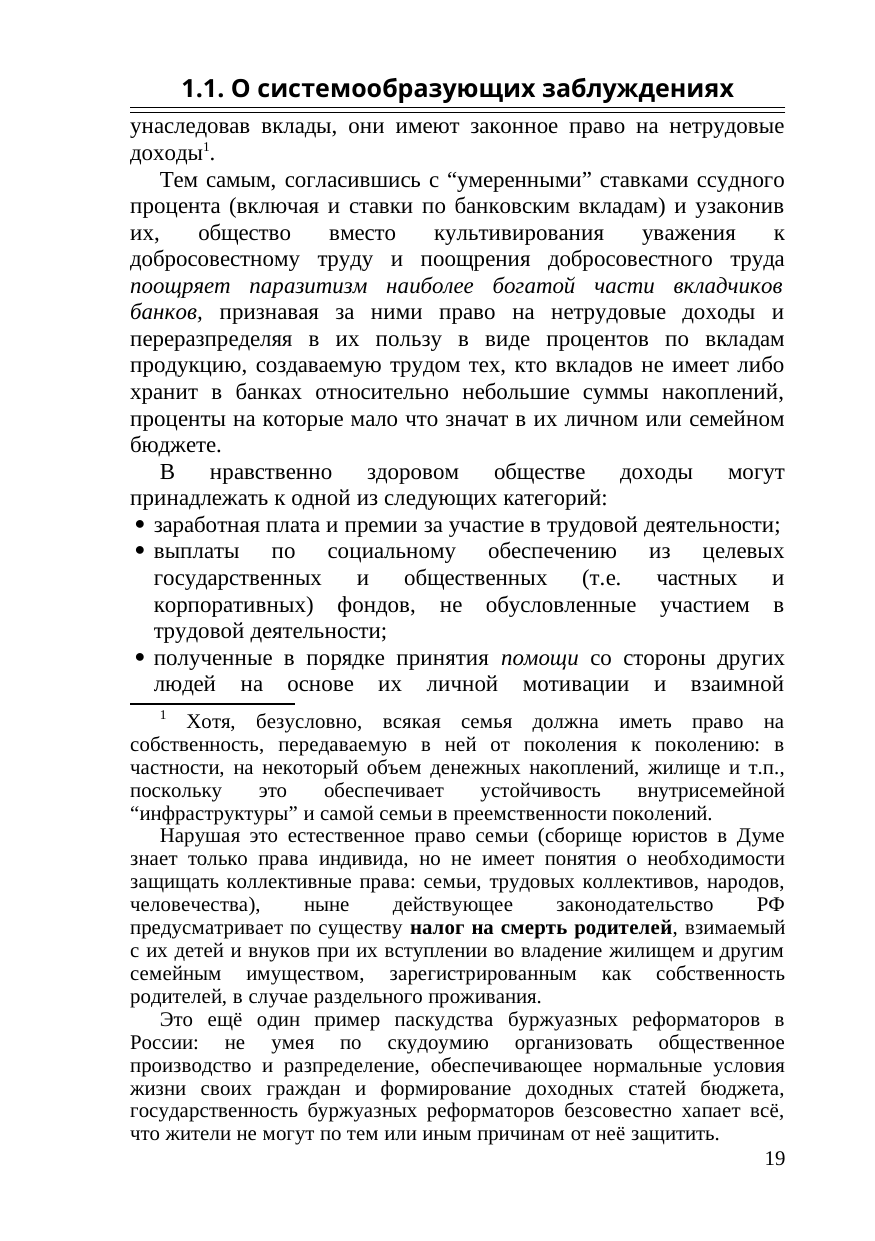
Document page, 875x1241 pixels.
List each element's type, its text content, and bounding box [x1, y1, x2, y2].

list полученные в порядке принятия помощи со стороны других людей на основе их личной мотивации и взаимной [136, 643, 785, 697]
text Тем самым, согласившись с “умеренными” ставками ссудного процента (включая и ставки по банковским вкладам) и узаконив их, общество вместо культивирования уважения к добросовестному труду и поощрения добросовестного труда поощряет паразитизм наиболее богатой части вкладчиков банков, признавая за ними право на нетрудовые доходы и переразпределяя в их пользу в виде процентов по вкладам продукцию, создаваемую трудом тех, кто вкладов не имеет либо хранит в банках относительно небольшие суммы накоплений, проценты на которые мало что значат в их личном или семейном бюджете. [130, 165, 785, 458]
list заработная плата и премии за участие в трудовой деятельности; [136, 511, 785, 537]
text Нарушая это естественное право семьи (сборище юристов в Думе знает только права индивида, но не имеет понятия о необходимости защищать коллективные права: семьи, трудовых коллективов, народов, человечества), ныне действующее законодательство РФ предусматривает по существу налог на смерть родителей, взимаемый с их детей и внуков при их вступлении во владение жилищем и другим семейным имуществом, зарегистрированным как собственность родителей, в случае раздельного проживания. [130, 824, 785, 1008]
list выплаты по социальному обеспечению из целевых государственных и общественных (т.е. частных и корпоративных) фондов, не обусловленные участием в трудовой деятельности; [136, 537, 785, 643]
text унаследовав вклады, они имеют законное право на нетрудовые доходы. [130, 113, 785, 165]
text Хотя, безусловно, всякая семья должна иметь право на собственность, передаваемую в ней от поколения к поколению: в частности, на некоторый объем денежных накоплений, жилище и т.п., поскольку это обеспечивает устойчивость внутрисемейной “инфраструктуры” и самой семьи в преемственности поколений. [130, 710, 785, 824]
text В нравственно здоровом обществе доходы могут принадлежать к одной из следующих категорий: [130, 458, 785, 511]
text Это ещё один пример паскудства буржуазных реформаторов в России: не умея по скудоумию организовать общественное производство и разпределение, обеспечивающее нормальные условия жизни своих граждан и формирование доходных статей бюджета, государственность буржуазных реформаторов безсовестно хапает всё, что жители не могут по тем или иным причинам от неё защитить. [130, 1008, 785, 1145]
